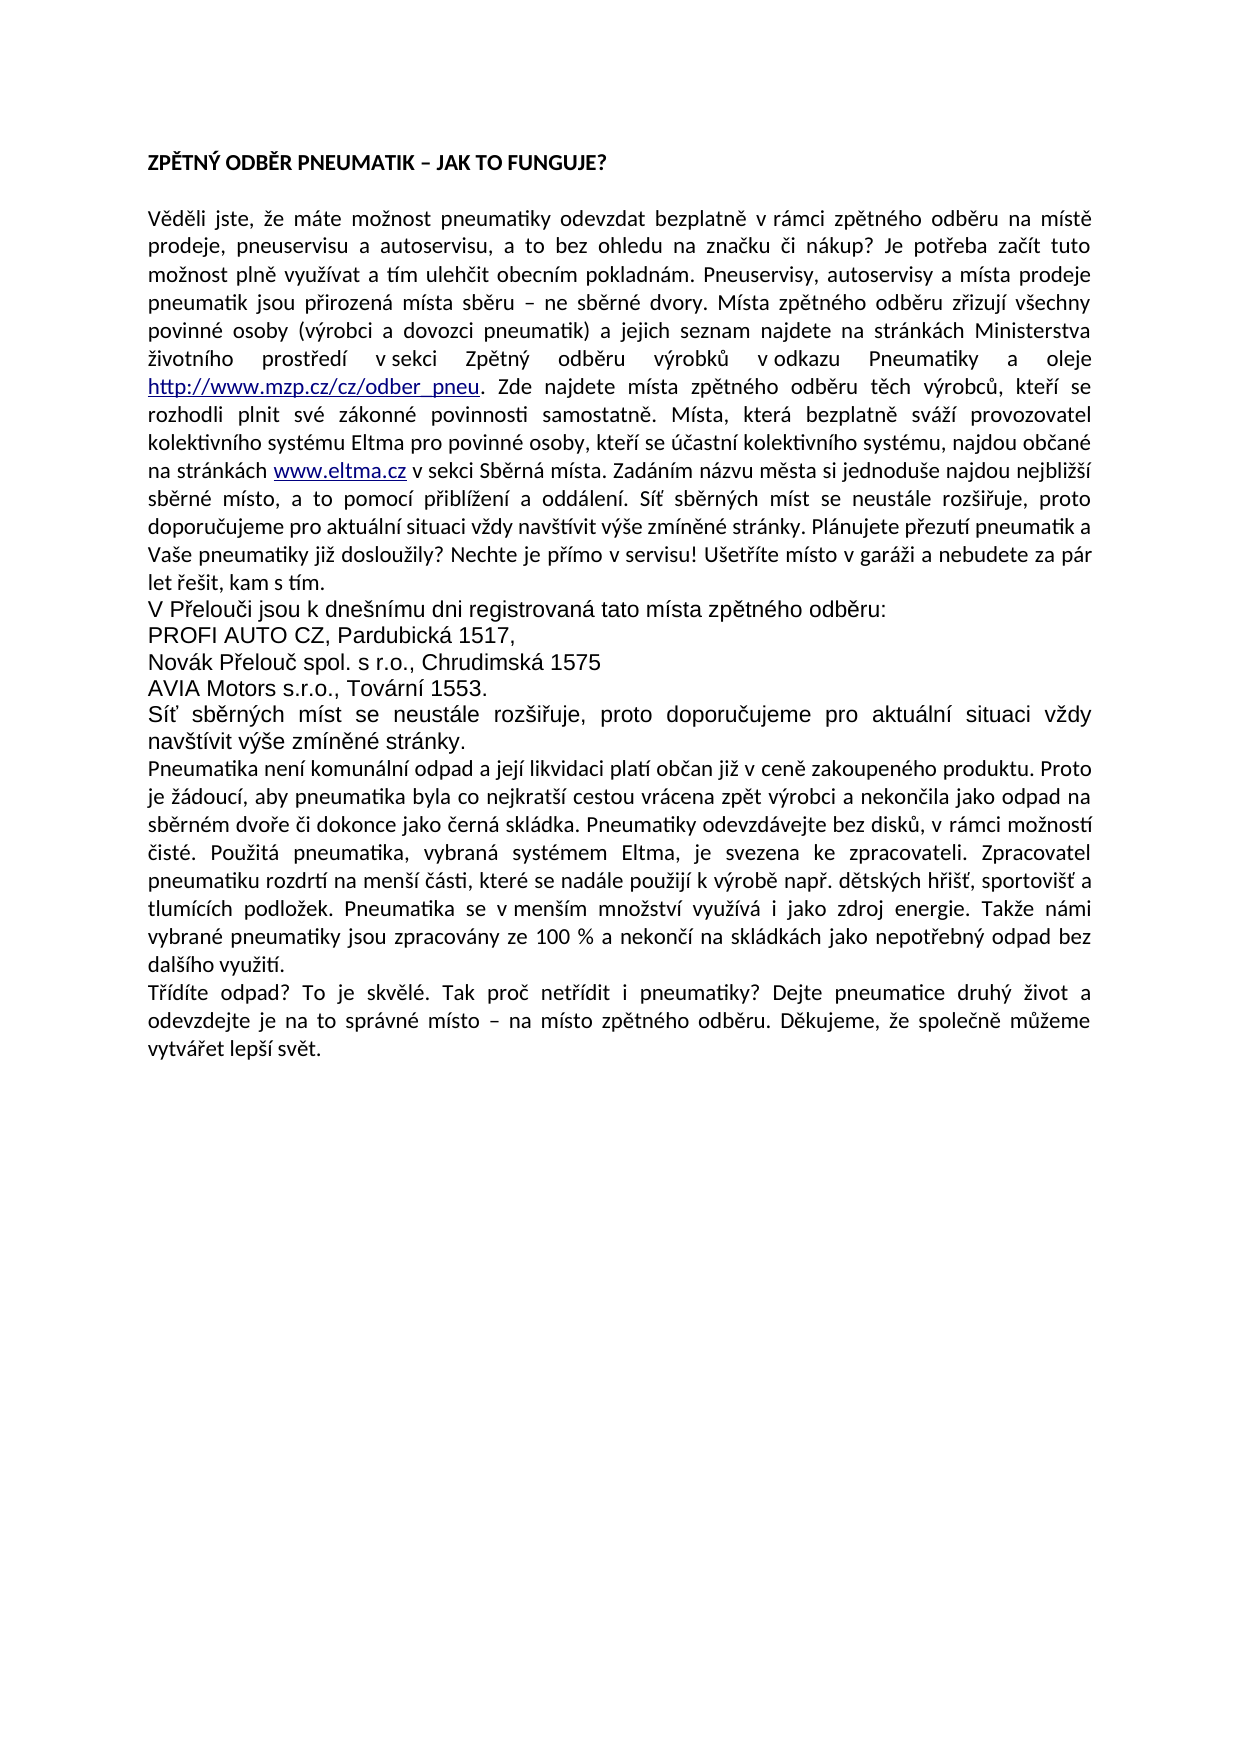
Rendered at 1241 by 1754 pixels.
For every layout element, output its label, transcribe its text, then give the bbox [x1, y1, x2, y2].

text Třídíte odpad? To je skvělé. Tak proč netřídit i pneumatiky? Dejte pneumatice druhý život a odevzdejte je na to správné místo – na místo zpětného odběru. Děkujeme, že společně můžeme vytvářet lepší svět. [148, 978, 1093, 1062]
text PROFI AUTO CZ, Pardubická 1517, [148, 622, 1093, 649]
text AVIA Motors s.r.o., Tovární 1553. [148, 675, 1093, 701]
text Pneumatika není komunální odpad a její likvidaci platí občan již v ceně zakoupeného produktu. Proto je žádoucí, aby pneumatika byla co nejkratší cestou vrácena zpět výrobci a nekončila jako odpad na sběrném dvoře či dokonce jako černá skládka. Pneumatiky odevzdávejte bez disků, v rámci možností čisté. Použitá pneumatika, vybraná systémem Eltma, je svezena ke zpracovateli. Zpracovatel pneumatiku rozdrtí na menší části, které se nadále použijí k výrobě např. dětských hřišť, sportovišť a tlumících podložek. Pneumatika se v menším množství využívá i jako zdroj energie. Takže námi vybrané pneumatiky jsou zpracovány ze 100 % a nekončí na skládkách jako nepotřebný odpad bez dalšího využití. [148, 754, 1093, 978]
text Věděli jste, že máte možnost pneumatiky odevzdat bezplatně v rámci zpětného odběru na místě prodeje, pneuservisu a autoservisu, a to bez ohledu na značku či nákup? Je potřeba začít tuto možnost plně využívat a tím ulehčit obecním pokladnám. Pneuservisy, autoservisy a místa prodeje pneumatik jsou přirozená místa sběru – ne sběrné dvory. Místa zpětného odběru zřizují všechny povinné osoby (výrobci a dovozci pneumatik) a jejich seznam najdete na stránkách Ministerstva životního prostředí v sekci Zpětný odběru výrobků v odkazu Pneumatiky a oleje http://www.mzp.cz/cz/odber_pneu. Zde najdete místa zpětného odběru těch výrobců, kteří se rozhodli plnit své zákonné povinnosti samostatně. Místa, která bezplatně sváží provozovatel kolektivního systému Eltma pro povinné osoby, kteří se účastní kolektivního systému, najdou občané na stránkách www.eltma.cz v sekci Sběrná místa. Zadáním názvu města si jednoduše najdou nejbližší sběrné místo, a to pomocí přiblížení a oddálení. Síť sběrných míst se neustále rozšiřuje, proto doporučujeme pro aktuální situaci vždy navštívit výše zmíněné stránky. Plánujete přezutí pneumatik a Vaše pneumatiky již dosloužily? Nechte je přímo v servisu! Ušetříte místo v garáži a nebudete za pár let řešit, kam s tím. [148, 204, 1093, 596]
text V Přelouči jsou k dnešnímu dni registrovaná tato místa zpětného odběru: [148, 596, 1093, 622]
text ZPĚTNÝ ODBĚR PNEUMATIK – JAK TO FUNGUJE? [148, 148, 1093, 176]
text Síť sběrných míst se neustále rozšiřuje, proto doporučujeme pro aktuální situaci vždy navštívit výše zmíněné stránky. [148, 701, 1093, 754]
text Novák Přelouč spol. s r.o., Chrudimská 1575 [148, 649, 1093, 675]
